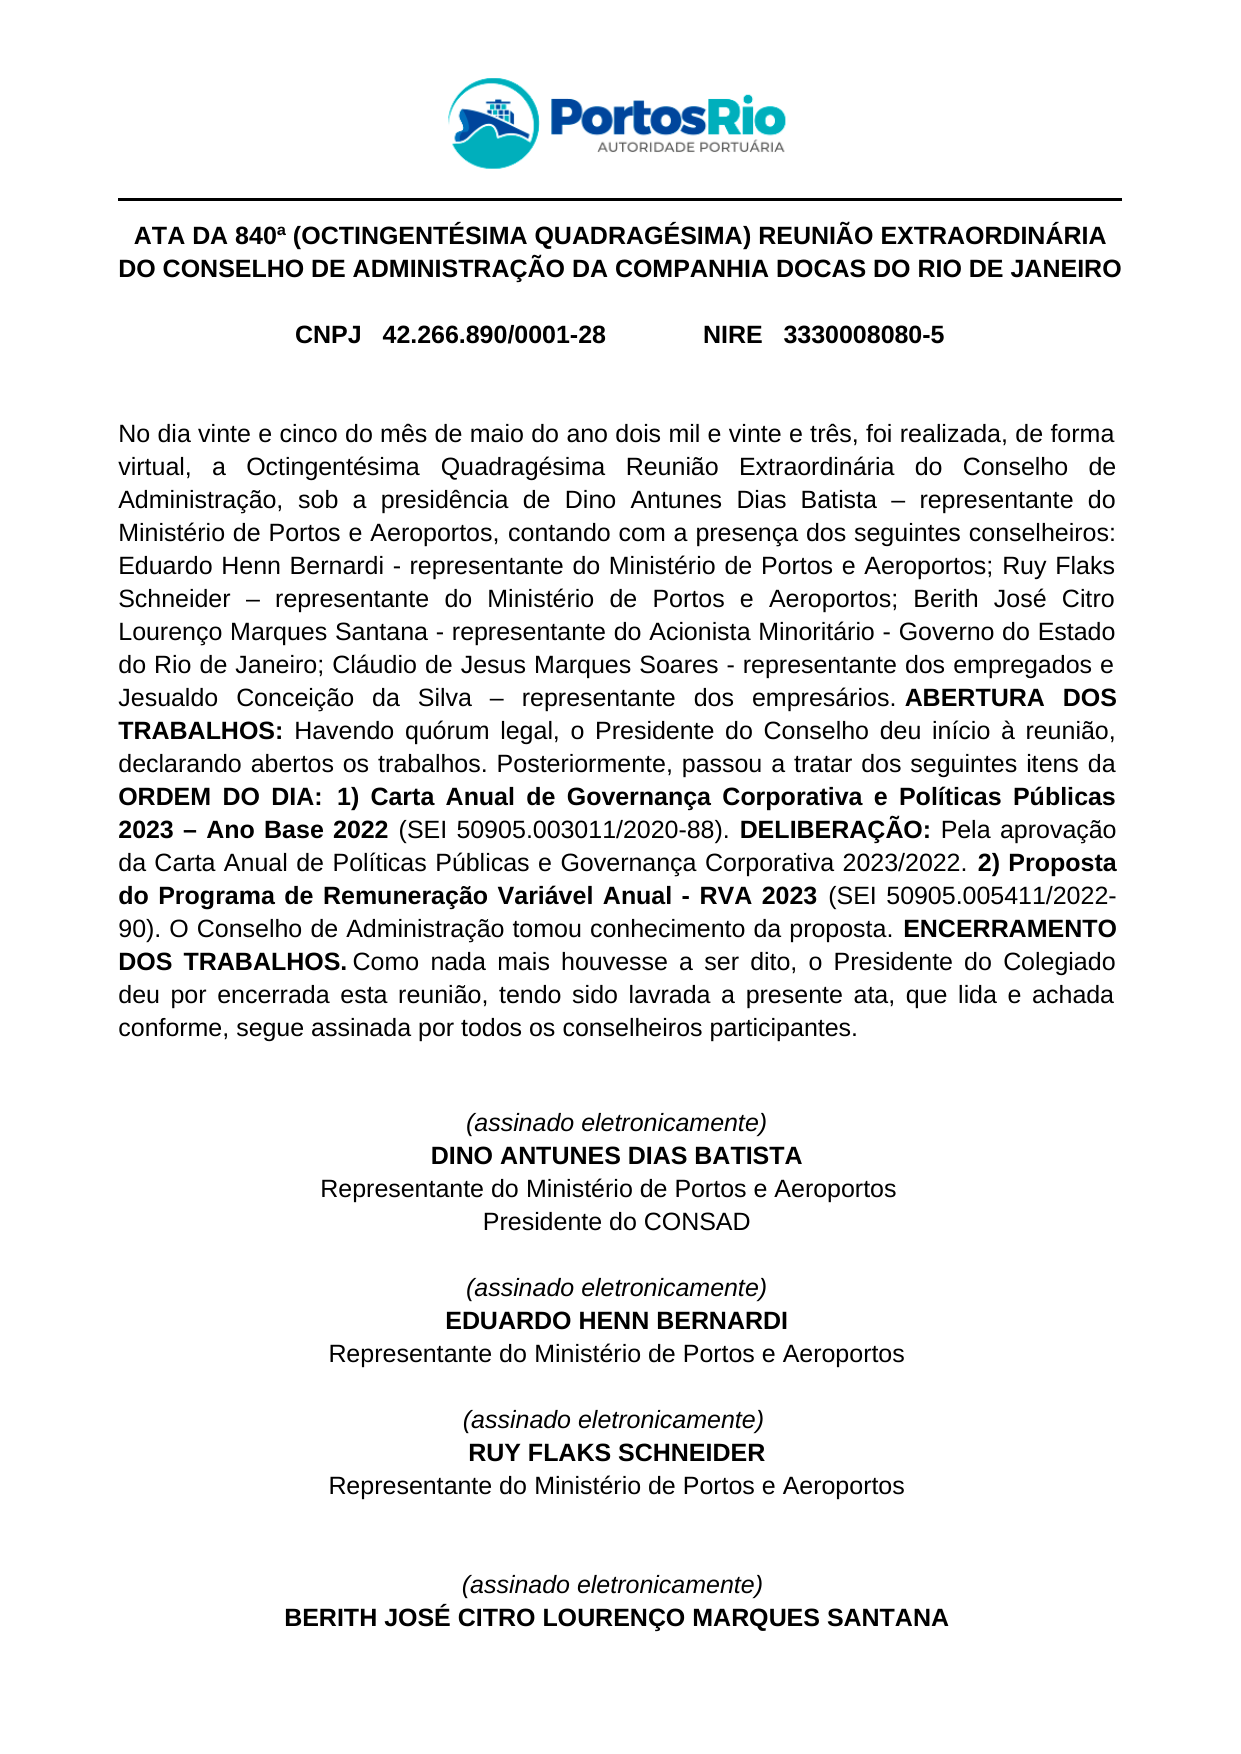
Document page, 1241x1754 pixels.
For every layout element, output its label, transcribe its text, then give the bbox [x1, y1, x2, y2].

text DINO ANTUNES DIAS BATISTA [118, 1141, 1122, 1170]
text Representante do Ministério de Portos e Aeroportos [118, 1339, 1122, 1368]
text EDUARDO HENN BERNARDI [118, 1306, 1122, 1335]
text No dia vinte e cinco do mês de maio do ano dois mil e vinte e três, foi realizada, de forma virtual, a Octingentésima Quadragésima Reunião Extraordinária do Conselho de Administração, sob a presidência de Dino Antunes Dias Batista – representante do Ministério de Portos e Aeroportos, contando com a presença dos seguintes conselheiros: Eduardo Henn Bernardi - representante do Ministério de Portos e Aeroportos; Ruy Flaks Schneider – representante do Ministério de Portos e Aeroportos; Berith José Citro Lourenço Marques Santana - representante do Acionista Minoritário - Governo do Estado do Rio de Janeiro; Cláudio de Jesus Marques Soares - representante dos empregados e Jesualdo Conceição da Silva – representante dos empresários. ABERTURA DOS TRABALHOS: Havendo quórum legal, o Presidente do Conselho deu início à reunião, declarando abertos os trabalhos. Posteriormente, passou a tratar dos seguintes itens da ORDEM DO DIA: 1) Carta Anual de Governança Corporativa e Políticas Públicas 2023 – Ano Base 2022 (SEI 50905.003011/2020-88). DELIBERAÇÃO: Pela aprovação da Carta Anual de Políticas Públicas e Governança Corporativa 2023/2022. 2) Proposta do Programa de Remuneração Variável Anual - RVA 2023 (SEI 50905.005411/2022-90). O Conselho de Administração tomou conhecimento da proposta. ENCERRAMENTO DOS TRABALHOS. Como nada mais houvesse a ser dito, o Presidente do Colegiado deu por encerrada esta reunião, tendo sido lavrada a presente ata, que lida e achada conforme, segue assinada por todos os conselheiros participantes. [118, 419, 1117, 1042]
text (assinado eletronicamente) [118, 1405, 1116, 1434]
text ATA DA 840ª (OCTINGENTÉSIMA QUADRAGÉSIMA) REUNIÃO EXTRAORDINÁRIA DO CONSELHO DE ADMINISTRAÇÃO DA COMPANHIA DOCAS DO RIO DE JANEIRO [118, 221, 1122, 282]
text Representante do Ministério de Portos e Aeroportos [118, 1174, 1113, 1203]
text (assinado eletronicamente) [118, 1108, 1122, 1137]
text RUY FLAKS SCHNEIDER [118, 1438, 1122, 1467]
text Presidente do CONSAD [373, 1207, 867, 1236]
text CNPJ 42.266.890/0001-28 NIRE 3330008080-5 [118, 320, 1122, 348]
text (assinado eletronicamente) [118, 1273, 1122, 1302]
text (assinado eletronicamente) [118, 1570, 1116, 1599]
text BERITH JOSÉ CITRO LOURENÇO MARQUES SANTANA [118, 1603, 1122, 1632]
text Representante do Ministério de Portos e Aeroportos [118, 1471, 1122, 1500]
